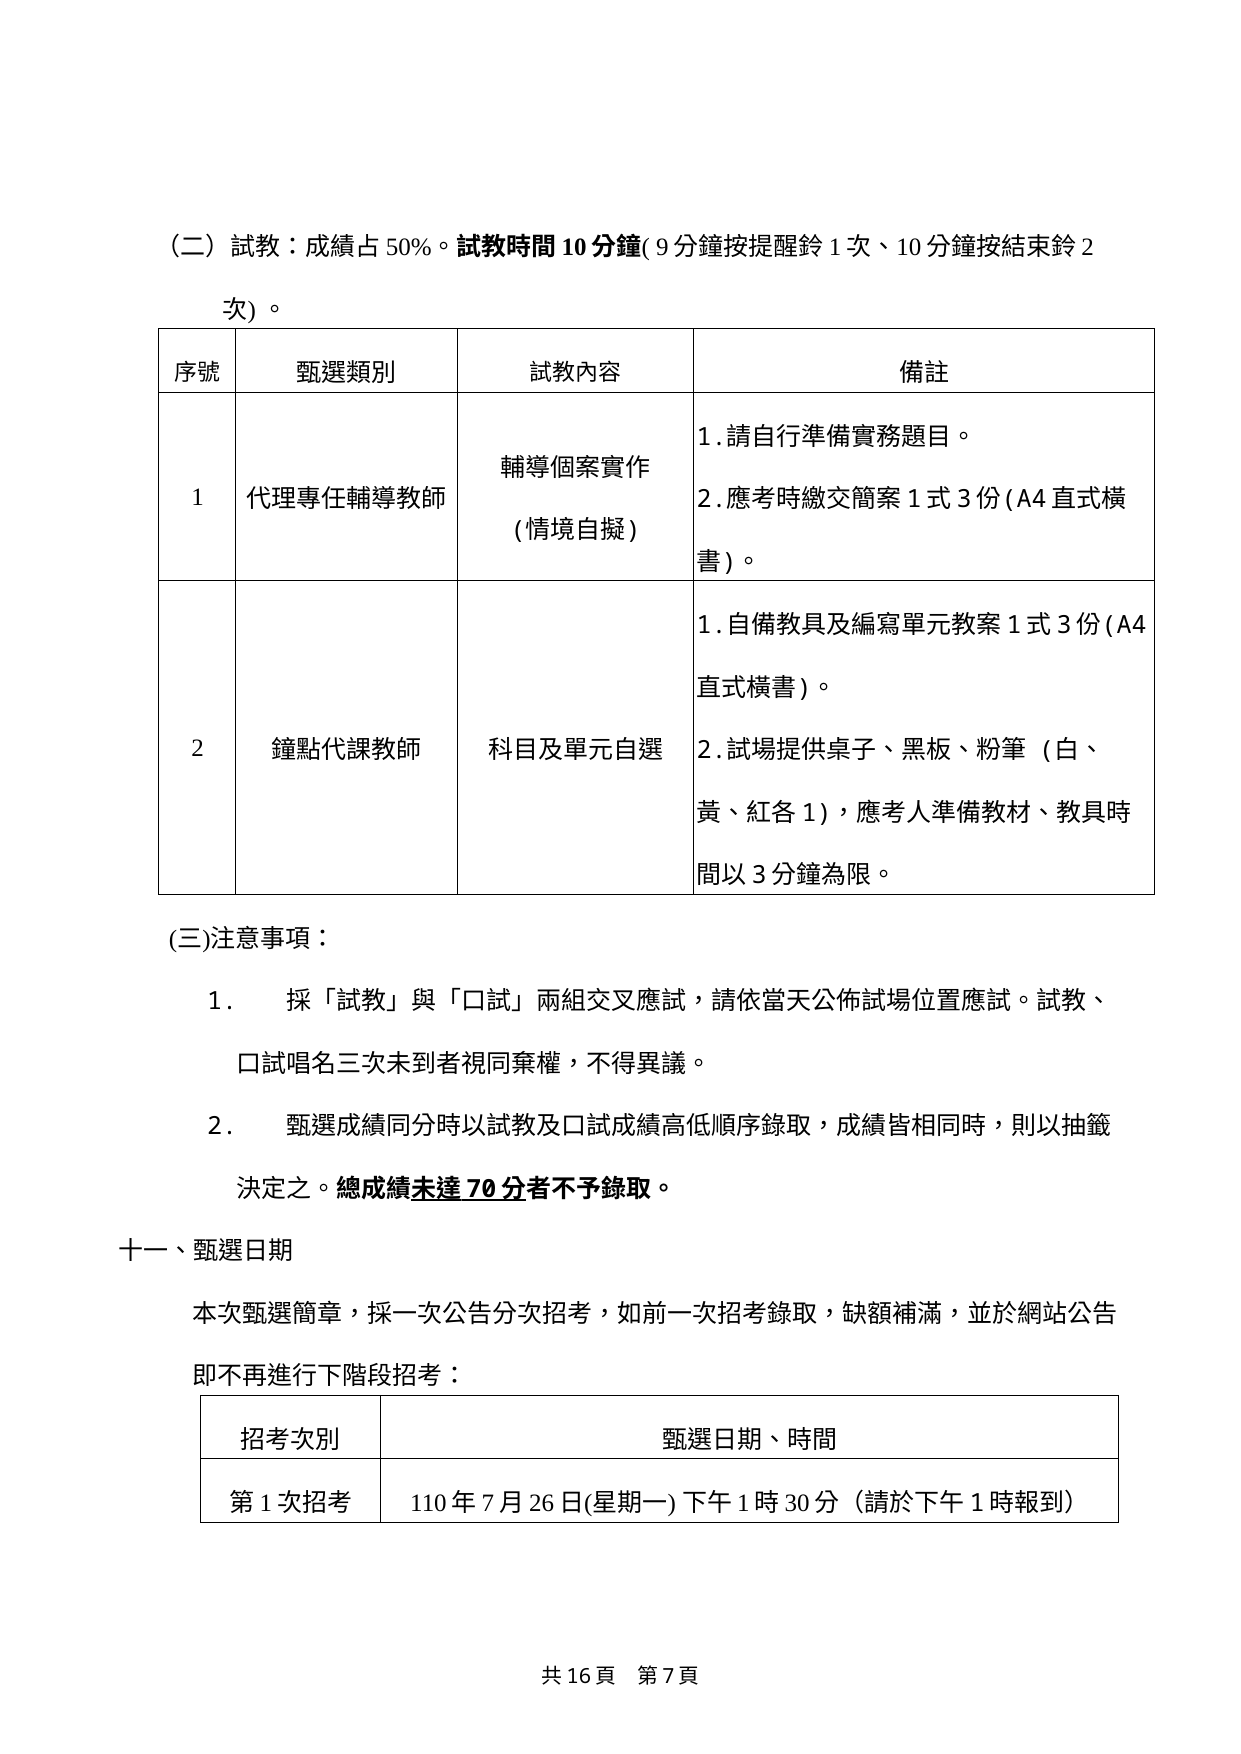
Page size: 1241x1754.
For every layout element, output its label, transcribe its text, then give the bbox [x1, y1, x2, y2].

text （二）試教：成績占50%。試教時間10分鐘( 9分鐘按提醒鈴1次、10分鐘按結束鈴2次) 。 [156, 203, 1122, 328]
text 本次甄選簡章，採一次公告分次招考，如前一次招考錄取，缺額補滿，並於網站公告即不再進行下階段招考： [192, 1270, 1122, 1395]
table_cell 1.自備教具及編寫單元教案1式3份(A4直式橫書)。 2.試場提供桌子、黑板、粉筆 (白、黃、紅各1)，應考人準備教材、教具時間以3分鐘為限。 [694, 581, 1154, 894]
table_header 試教內容 [458, 329, 693, 392]
table_header 甄選日期、時間 [381, 1396, 1118, 1458]
table_cell 110年7月26日(星期一) 下午1時30分（請於下午1時報到） [381, 1459, 1118, 1522]
table_cell 代理專任輔導教師 [236, 393, 457, 580]
table_cell 2 [159, 581, 235, 894]
list 採「試教」與「口試」兩組交叉應試，請依當天公佈試場位置應試。試教、口試唱名三次未到者視同棄權，不得異議。 [207, 957, 1122, 1082]
table_cell 輔導個案實作 (情境自擬) [458, 393, 693, 580]
table_cell 鐘點代課教師 [236, 581, 457, 894]
list 甄選成績同分時以試教及口試成績高低順序錄取，成績皆相同時，則以抽籤決定之。總成績未達70分者不予錄取。 [207, 1082, 1122, 1207]
table_header 甄選類別 [236, 329, 457, 392]
table_cell 1.請自行準備實務題目。 2.應考時繳交簡案1式3份(A4直式橫書)。 [694, 393, 1154, 580]
text (三)注意事項： [118, 895, 1122, 957]
table_cell 1 [159, 393, 235, 580]
table_header 備註 [694, 329, 1154, 392]
table_header 序號 [159, 329, 235, 392]
table_header 招考次別 [201, 1396, 380, 1458]
table_cell 第1次招考 [201, 1459, 380, 1522]
text 十一、甄選日期 [118, 1207, 1122, 1270]
table_cell 科目及單元自選 [458, 581, 693, 894]
